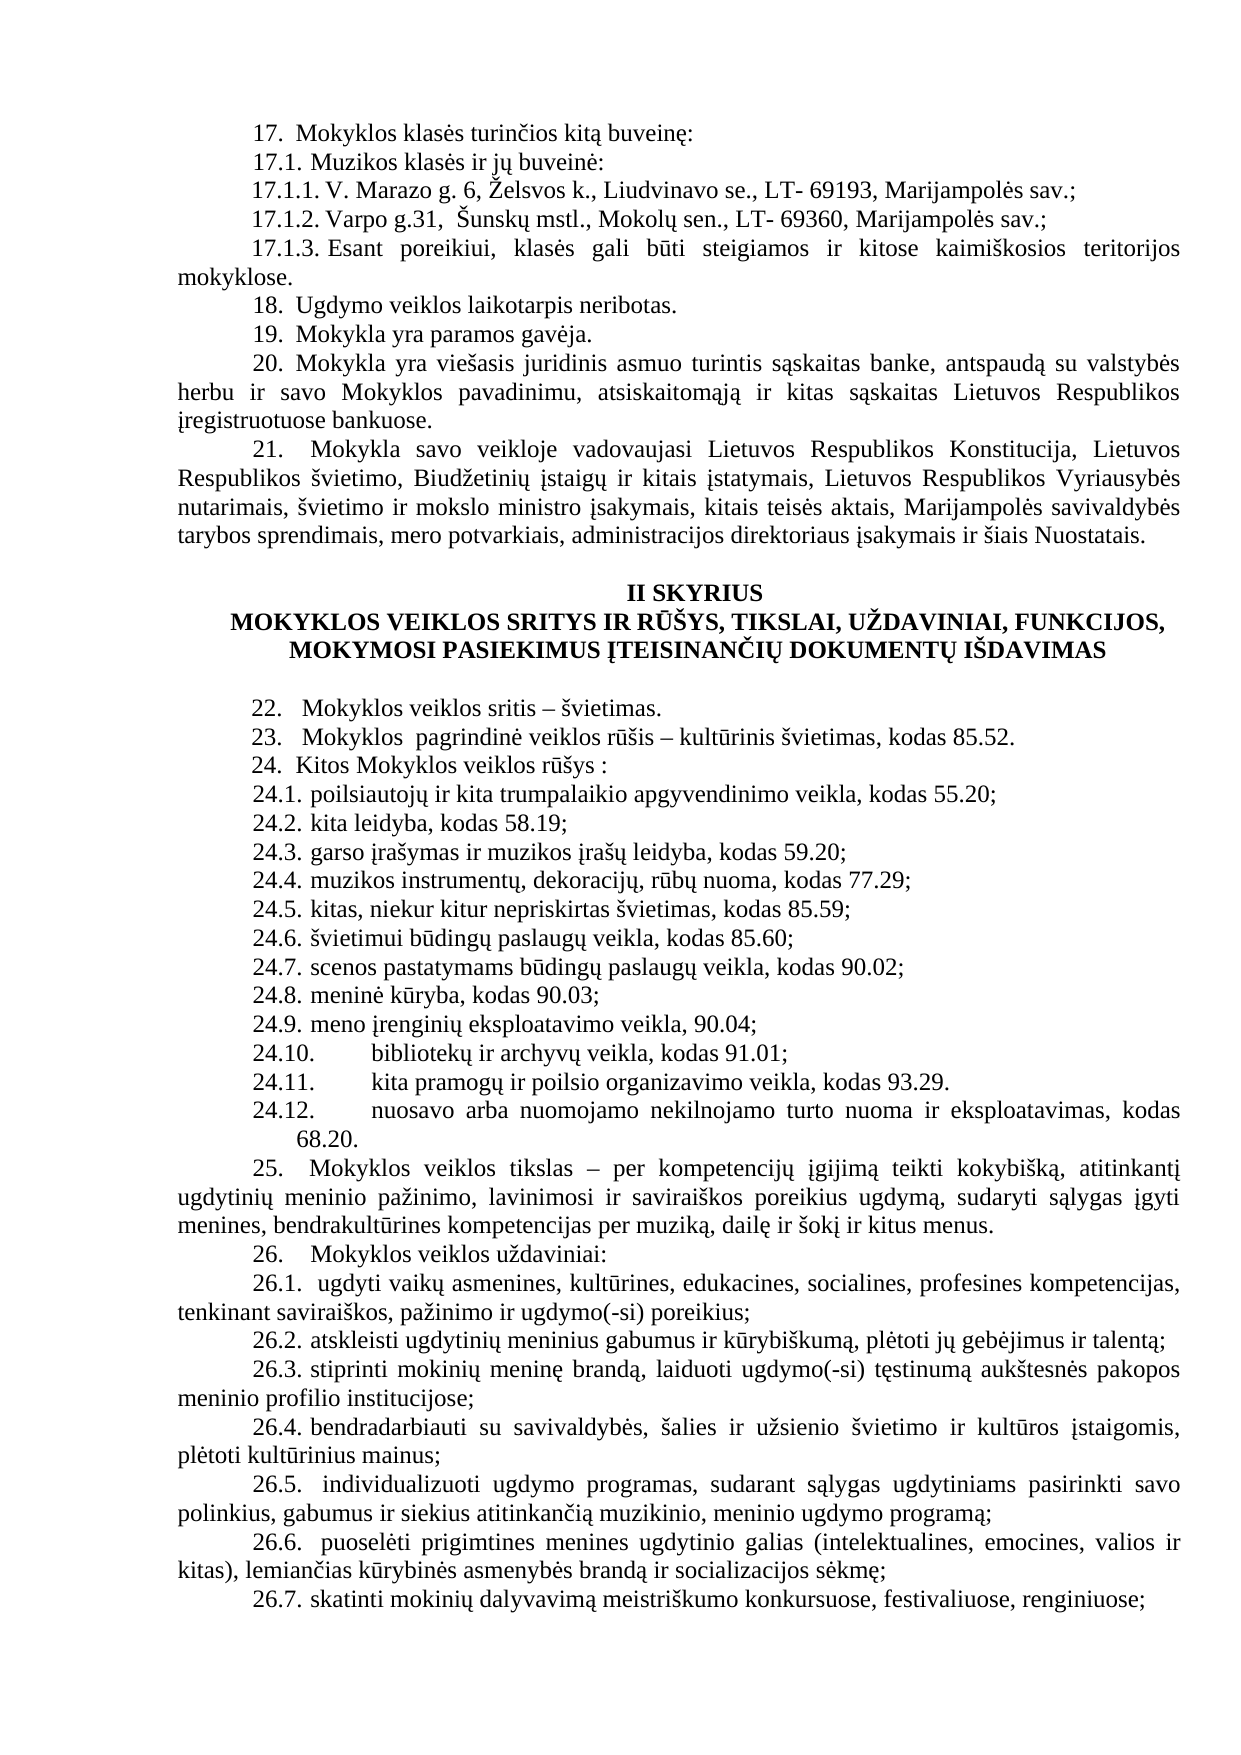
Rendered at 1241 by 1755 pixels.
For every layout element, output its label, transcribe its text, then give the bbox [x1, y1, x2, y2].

text 22. Mokyklos veiklos sritis – švietimas. [251, 693, 1181, 722]
text 18. Ugdymo veiklos laikotarpis neribotas. [252, 291, 1181, 319]
text 23. Mokyklos pagrindinė veiklos rūšis – kultūrinis švietimas, kodas 85.52. [215, 722, 1181, 751]
text 24.6. švietimui būdingų paslaugų veikla, kodas 85.60; [252, 923, 1181, 952]
text 20. Mokykla yra viešasis juridinis asmuo turintis sąskaitas banke, antspaudą su valstybės herbu ir savo Mokyklos pavadinimu, atsiskaitomąją ir kitas sąskaitas Lietuvos Respublikos įregistruotuose bankuose. [177, 348, 1181, 434]
text II SKYRIUS [215, 578, 1181, 607]
text 26.1. ugdyti vaikų asmenines, kultūrines, edukacines, socialines, profesines kompetencijas, tenkinant saviraiškos, pažinimo ir ugdymo(-si) poreikius; [177, 1268, 1181, 1326]
text 21. Mokykla savo veikloje vadovaujasi Lietuvos Respublikos Konstitucija, Lietuvos Respublikos švietimo, Biudžetinių įstaigų ir kitais įstatymais, Lietuvos Respublikos Vyriausybės nutarimais, švietimo ir mokslo ministro įsakymais, kitais teisės aktais, Marijampolės savivaldybės tarybos sprendimais, mero potvarkiais, administracijos direktoriaus įsakymais ir šiais Nuostatais. [177, 434, 1181, 549]
text 17.1. Muzikos klasės ir jų buveinė: [252, 147, 1181, 176]
text 24.12. nuosavo arba nuomojamo nekilnojamo turto nuoma ir eksploatavimas, kodas 68.20. [252, 1096, 1181, 1153]
text MOKYKLOS VEIKLOS SRITYS IR RŪŠYS, TIKSLAI, UŽDAVINIAI, FUNKCIJOS, MOKYMOSI PASIEKIMUS ĮTEISINANČIŲ DOKUMENTŲ IŠDAVIMAS [215, 607, 1181, 664]
text 24.9. meno įrenginių eksploatavimo veikla, 90.04; [252, 1009, 1181, 1038]
text 17.1.3. Esant poreikiui, klasės gali būti steigiamos ir kitose kaimiškosios teritorijos mokyklose. [177, 233, 1181, 291]
text 24.3. garso įrašymas ir muzikos įrašų leidyba, kodas 59.20; [252, 837, 1181, 866]
text 26. Mokyklos veiklos uždaviniai: [177, 1239, 1181, 1268]
text 26.7. skatinti mokinių dalyvavimą meistriškumo konkursuose, festivaliuose, renginiuose; [177, 1584, 1181, 1613]
text 26.3. stiprinti mokinių meninę brandą, laiduoti ugdymo(-si) tęstinumą aukštesnės pakopos meninio profilio institucijose; [177, 1354, 1181, 1412]
text 24.2. kita leidyba, kodas 58.19; [252, 808, 1181, 837]
text 26.4. bendradarbiauti su savivaldybės, šalies ir užsienio švietimo ir kultūros įstaigomis, plėtoti kultūrinius mainus; [177, 1412, 1181, 1469]
text 24. Kitos Mokyklos veiklos rūšys : [215, 751, 1181, 779]
text 24.1. poilsiautojų ir kita trumpalaikio apgyvendinimo veikla, kodas 55.20; [252, 779, 1181, 808]
text 19. Mokykla yra paramos gavėja. [177, 319, 1181, 348]
text 24.11. kita pramogų ir poilsio organizavimo veikla, kodas 93.29. [252, 1067, 1181, 1096]
text 26.5. individualizuoti ugdymo programas, sudarant sąlygas ugdytiniams pasirinkti savo polinkius, gabumus ir siekius atitinkančią muzikinio, meninio ugdymo programą; [177, 1469, 1181, 1527]
text 24.7. scenos pastatymams būdingų paslaugų veikla, kodas 90.02; [252, 952, 1181, 981]
text 24.4. muzikos instrumentų, dekoracijų, rūbų nuoma, kodas 77.29; [252, 866, 1181, 894]
text 17.1.1. V. Marazo g. 6, Želsvos k., Liudvinavo se., LT- 69193, Marijampolės sav.; [251, 176, 1181, 204]
text 24.10. bibliotekų ir archyvų veikla, kodas 91.01; [252, 1038, 1181, 1067]
text 26.2. atskleisti ugdytinių meninius gabumus ir kūrybiškumą, plėtoti jų gebėjimus ir talentą; [177, 1326, 1181, 1354]
text 24.8. meninė kūryba, kodas 90.03; [252, 981, 1181, 1009]
text 17. Mokyklos klasės turinčios kitą buveinę: [252, 118, 1181, 147]
text 26.6. puoselėti prigimtines menines ugdytinio galias (intelektualines, emocines, valios ir kitas), lemiančias kūrybinės asmenybės brandą ir socializacijos sėkmę; [177, 1527, 1181, 1584]
text 24.5. kitas, niekur kitur nepriskirtas švietimas, kodas 85.59; [252, 894, 1181, 923]
text 25. Mokyklos veiklos tikslas – per kompetencijų įgijimą teikti kokybišką, atitinkantį ugdytinių meninio pažinimo, lavinimosi ir saviraiškos poreikius ugdymą, sudaryti sąlygas įgyti menines, bendrakultūrines kompetencijas per muziką, dailę ir šokį ir kitus menus. [177, 1153, 1181, 1239]
text 17.1.2. Varpo g.31, Šunskų mstl., Mokolų sen., LT- 69360, Marijampolės sav.; [251, 204, 1181, 233]
